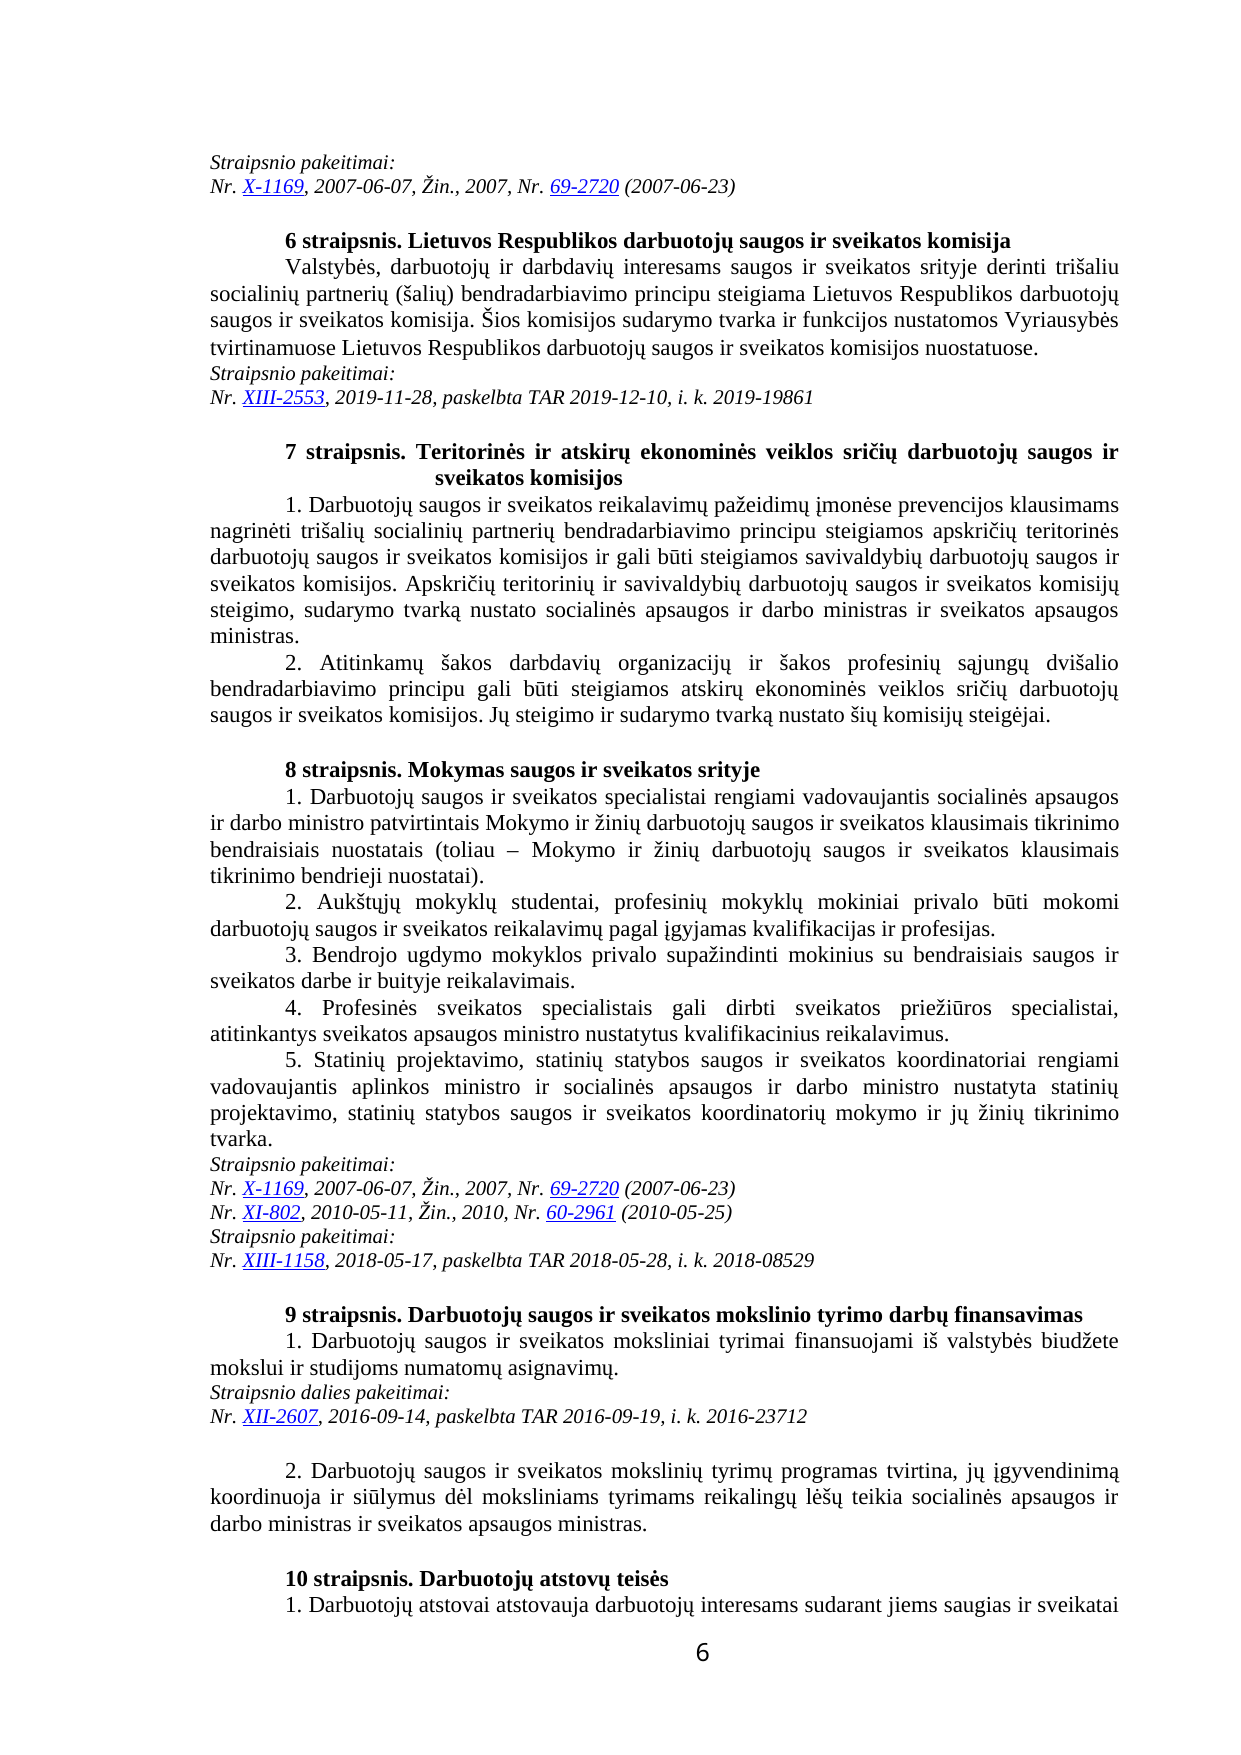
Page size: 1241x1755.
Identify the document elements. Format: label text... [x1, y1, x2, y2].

text Straipsnio pakeitimai: [210, 1224, 1120, 1248]
text 1. Darbuotojų saugos ir sveikatos moksliniai tyrimai finansuojami iš valstybės biudžete mokslui ir studijoms numatomų asignavimų. [210, 1327, 1120, 1380]
text 1. Darbuotojų atstovai atstovauja darbuotojų interesams sudarant jiems saugias ir sveikatai [210, 1591, 1120, 1617]
text 3. Bendrojo ugdymo mokyklos privalo supažindinti mokinius su bendraisiais saugos ir sveikatos darbe ir buityje reikalavimais. [210, 941, 1120, 994]
text Nr. X-1169, 2007-06-07, Žin., 2007, Nr. 69-2720 (2007-06-23) [210, 174, 1120, 198]
text 1. Darbuotojų saugos ir sveikatos reikalavimų pažeidimų įmonėse prevencijos klausimams nagrinėti trišalių socialinių partnerių bendradarbiavimo principu steigiamos apskričių teritorinės darbuotojų saugos ir sveikatos komisijos ir gali būti steigiamos savivaldybių darbuotojų saugos ir sveikatos komisijos. Apskričių teritorinių ir savivaldybių darbuotojų saugos ir sveikatos komisijų steigimo, sudarymo tvarką nustato socialinės apsaugos ir darbo ministras ir sveikatos apsaugos ministras. [210, 491, 1120, 649]
text Nr. XIII-2553, 2019-11-28, paskelbta TAR 2019-12-10, i. k. 2019-19861 [210, 385, 1120, 409]
text Nr. X-1169, 2007-06-07, Žin., 2007, Nr. 69-2720 (2007-06-23) [210, 1176, 1120, 1200]
text 4. Profesinės sveikatos specialistais gali dirbti sveikatos priežiūros specialistai, atitinkantys sveikatos apsaugos ministro nustatytus kvalifikacinius reikalavimus. [210, 994, 1120, 1046]
text 7 straipsnis. Teritorinės ir atskirų ekonominės veiklos sričių darbuotojų saugos ir sveikatos komisijos [285, 438, 1120, 491]
text 1. Darbuotojų saugos ir sveikatos specialistai rengiami vadovaujantis socialinės apsaugos ir darbo ministro patvirtintais Mokymo ir žinių darbuotojų saugos ir sveikatos klausimais tikrinimo bendraisiais nuostatais (toliau – Mokymo ir žinių darbuotojų saugos ir sveikatos klausimais tikrinimo bendrieji nuostatai). [210, 783, 1120, 888]
text Straipsnio dalies pakeitimai: [210, 1380, 1120, 1404]
text Straipsnio pakeitimai: [210, 1152, 1120, 1176]
text Valstybės, darbuotojų ir darbdavių interesams saugos ir sveikatos srityje derinti trišaliu socialinių partnerių (šalių) bendradarbiavimo principu steigiama Lietuvos Respublikos darbuotojų saugos ir sveikatos komisija. Šios komisijos sudarymo tvarka ir funkcijos nustatomos Vyriausybės tvirtinamuose Lietuvos Respublikos darbuotojų saugos ir sveikatos komisijos nuostatuose. [210, 253, 1120, 361]
text Nr. XI-802, 2010-05-11, Žin., 2010, Nr. 60-2961 (2010-05-25) [210, 1200, 1120, 1224]
text 2. Atitinkamų šakos darbdavių organizacijų ir šakos profesinių sąjungų dvišalio bendradarbiavimo principu gali būti steigiamos atskirų ekonominės veiklos sričių darbuotojų saugos ir sveikatos komisijos. Jų steigimo ir sudarymo tvarką nustato šių komisijų steigėjai. [210, 649, 1120, 728]
text 9 straipsnis. Darbuotojų saugos ir sveikatos mokslinio tyrimo darbų finansavimas [285, 1301, 1120, 1327]
text 8 straipsnis. Mokymas saugos ir sveikatos srityje [210, 757, 1120, 783]
text Straipsnio pakeitimai: [210, 150, 1120, 174]
text Nr. XII-2607, 2016-09-14, paskelbta TAR 2016-09-19, i. k. 2016-23712 [210, 1404, 1120, 1428]
text Nr. XIII-1158, 2018-05-17, paskelbta TAR 2018-05-28, i. k. 2018-08529 [210, 1248, 1120, 1272]
text 2. Darbuotojų saugos ir sveikatos mokslinių tyrimų programas tvirtina, jų įgyvendinimą koordinuoja ir siūlymus dėl moksliniams tyrimams reikalingų lėšų teikia socialinės apsaugos ir darbo ministras ir sveikatos apsaugos ministras. [210, 1457, 1120, 1536]
text 10 straipsnis. Darbuotojų atstovų teisės [210, 1565, 1120, 1591]
text 6 straipsnis. Lietuvos Respublikos darbuotojų saugos ir sveikatos komisija [210, 227, 1120, 253]
text 5. Statinių projektavimo, statinių statybos saugos ir sveikatos koordinatoriai rengiami vadovaujantis aplinkos ministro ir socialinės apsaugos ir darbo ministro nustatyta statinių projektavimo, statinių statybos saugos ir sveikatos koordinatorių mokymo ir jų žinių tikrinimo tvarka. [210, 1046, 1120, 1152]
text 2. Aukštųjų mokyklų studentai, profesinių mokyklų mokiniai privalo būti mokomi darbuotojų saugos ir sveikatos reikalavimų pagal įgyjamas kvalifikacijas ir profesijas. [210, 888, 1120, 941]
text Straipsnio pakeitimai: [210, 361, 1120, 385]
